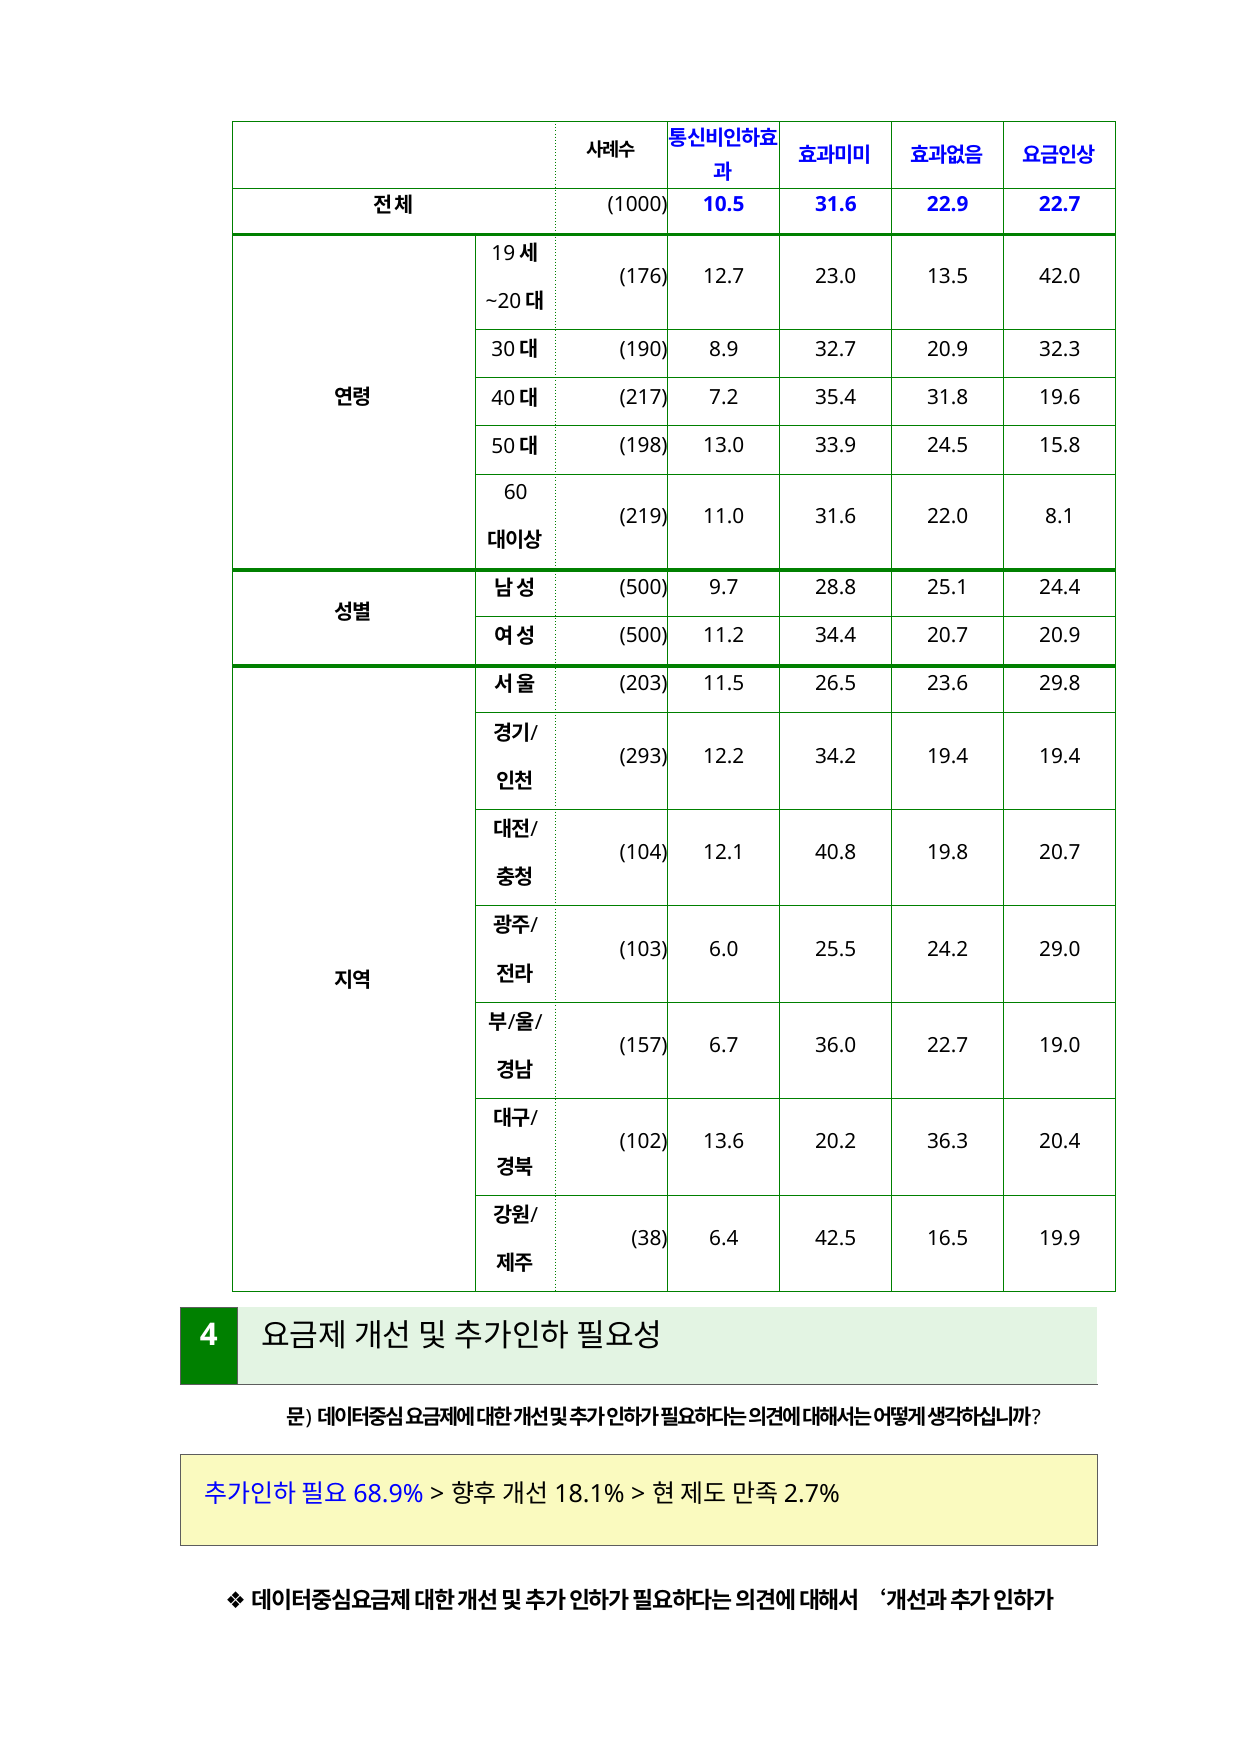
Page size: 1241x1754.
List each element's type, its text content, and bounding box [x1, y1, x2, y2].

table_cell (103) [555, 906, 667, 1002]
table_cell 22.7 [892, 1003, 1003, 1098]
table_cell 24.4 [1004, 572, 1115, 616]
table_cell 19.9 [1004, 1196, 1115, 1291]
table_cell (217) [555, 378, 667, 425]
table_header 사례수 [555, 122, 667, 187]
table_cell (1000) [555, 189, 667, 233]
table_cell 12.2 [668, 713, 779, 809]
table_cell (500) [555, 572, 667, 616]
table_cell 36.3 [892, 1099, 1003, 1194]
table_cell 35.4 [780, 378, 891, 425]
table_cell 19.4 [892, 713, 1003, 809]
table_cell 8.9 [668, 330, 779, 377]
table_cell 대전/충청 [476, 810, 555, 905]
table_cell 29.0 [1004, 906, 1115, 1002]
text ❖ 데이터중심요금제 대한 개선 및 추가 인하가 필요하다는 의견에 대해서 ‘개선과 추가 인하가 [225, 1582, 1063, 1615]
table_cell 19.4 [1004, 713, 1115, 809]
table_cell 31.6 [780, 475, 891, 568]
table_cell 12.1 [668, 810, 779, 905]
table_cell (176) [555, 236, 667, 329]
table_cell (102) [555, 1099, 667, 1194]
table_cell 20.9 [892, 330, 1003, 377]
table_cell 16.5 [892, 1196, 1003, 1291]
table_cell 32.3 [1004, 330, 1115, 377]
table_cell 20.7 [1004, 810, 1115, 905]
table_cell (219) [555, 475, 667, 568]
table_cell 남 성 [476, 572, 555, 616]
table_header [233, 122, 555, 187]
table_cell 40.8 [780, 810, 891, 905]
table_cell 13.0 [668, 426, 779, 473]
table_header 요금제 개선 및 추가인하 필요성 [238, 1307, 1097, 1384]
table_cell 20.7 [892, 617, 1003, 664]
table_cell 23.6 [892, 668, 1003, 712]
table_cell 20.9 [1004, 617, 1115, 664]
table_cell 6.0 [668, 906, 779, 1002]
table_cell 25.1 [892, 572, 1003, 616]
table_cell 7.2 [668, 378, 779, 425]
table_cell 22.9 [892, 189, 1003, 233]
table_cell 24.5 [892, 426, 1003, 473]
table_cell (203) [555, 668, 667, 712]
table_cell 20.4 [1004, 1099, 1115, 1194]
table_cell 서 울 [476, 668, 555, 712]
table_cell [180, 1385, 237, 1454]
table_cell (500) [555, 617, 667, 664]
table_cell 40대 [476, 378, 555, 425]
table_cell 20.2 [780, 1099, 891, 1194]
table_cell 6.4 [668, 1196, 779, 1291]
table_cell 50대 [476, 426, 555, 473]
table_cell 19.8 [892, 810, 1003, 905]
table_cell 11.5 [668, 668, 779, 712]
table_cell 연령 [233, 236, 475, 568]
table_header 요금인상 [1004, 122, 1115, 187]
table_cell 33.9 [780, 426, 891, 473]
table_cell 29.8 [1004, 668, 1115, 712]
table_cell 19.6 [1004, 378, 1115, 425]
table_cell 31.6 [780, 189, 891, 233]
table_header 효과미미 [780, 122, 891, 187]
table_cell 15.8 [1004, 426, 1115, 473]
table_header 효과없음 [892, 122, 1003, 187]
table_cell 32.7 [780, 330, 891, 377]
table_cell (293) [555, 713, 667, 809]
table_cell 성별 [233, 572, 475, 664]
table_cell 22.7 [1004, 189, 1115, 233]
table_cell 24.2 [892, 906, 1003, 1002]
table_cell 34.4 [780, 617, 891, 664]
table_cell 경기/인천 [476, 713, 555, 809]
table_cell 42.5 [780, 1196, 891, 1291]
table_cell 부/울/경남 [476, 1003, 555, 1098]
table_cell 10.5 [668, 189, 779, 233]
table_cell 19.0 [1004, 1003, 1115, 1098]
table_header 4 [181, 1308, 237, 1384]
table_cell 12.7 [668, 236, 779, 329]
table_cell (157) [555, 1003, 667, 1098]
table_cell 36.0 [780, 1003, 891, 1098]
table_cell 여 성 [476, 617, 555, 664]
table_cell 26.5 [780, 668, 891, 712]
table_cell 23.0 [780, 236, 891, 329]
table_cell 8.1 [1004, 475, 1115, 568]
table_cell 28.8 [780, 572, 891, 616]
table_header 통신비인하효과 [668, 122, 779, 187]
table_cell 25.5 [780, 906, 891, 1002]
table_cell 추가인하 필요 68.9% > 향후 개선 18.1% > 현 제도 만족 2.7% [181, 1455, 1097, 1545]
table_cell 13.5 [892, 236, 1003, 329]
table_cell 60대이상 [476, 475, 555, 568]
table_cell 34.2 [780, 713, 891, 809]
table_cell 11.0 [668, 475, 779, 568]
table_cell 19세~20대 [476, 236, 555, 329]
table_cell 9.7 [668, 572, 779, 616]
table_cell 강원/제주 [476, 1196, 555, 1291]
table_cell (38) [555, 1196, 667, 1291]
table_cell (190) [555, 330, 667, 377]
table_cell 대구/경북 [476, 1099, 555, 1194]
table_cell (104) [555, 810, 667, 905]
table_cell 광주/전라 [476, 906, 555, 1002]
table_cell 30대 [476, 330, 555, 377]
table_cell (198) [555, 426, 667, 473]
table_cell 전 체 [233, 189, 555, 233]
table_cell 13.6 [668, 1099, 779, 1194]
table_cell 11.2 [668, 617, 779, 664]
table_cell 22.0 [892, 475, 1003, 568]
table_cell 6.7 [668, 1003, 779, 1098]
table_cell 42.0 [1004, 236, 1115, 329]
table_cell 31.8 [892, 378, 1003, 425]
table_cell 문) 데이터중심 요금제에 대한 개선 및 추가 인하가 필요하다는 의견에 대해서는 어떻게 생각하십니까? [237, 1385, 1097, 1454]
table_cell 지역 [233, 668, 475, 1291]
